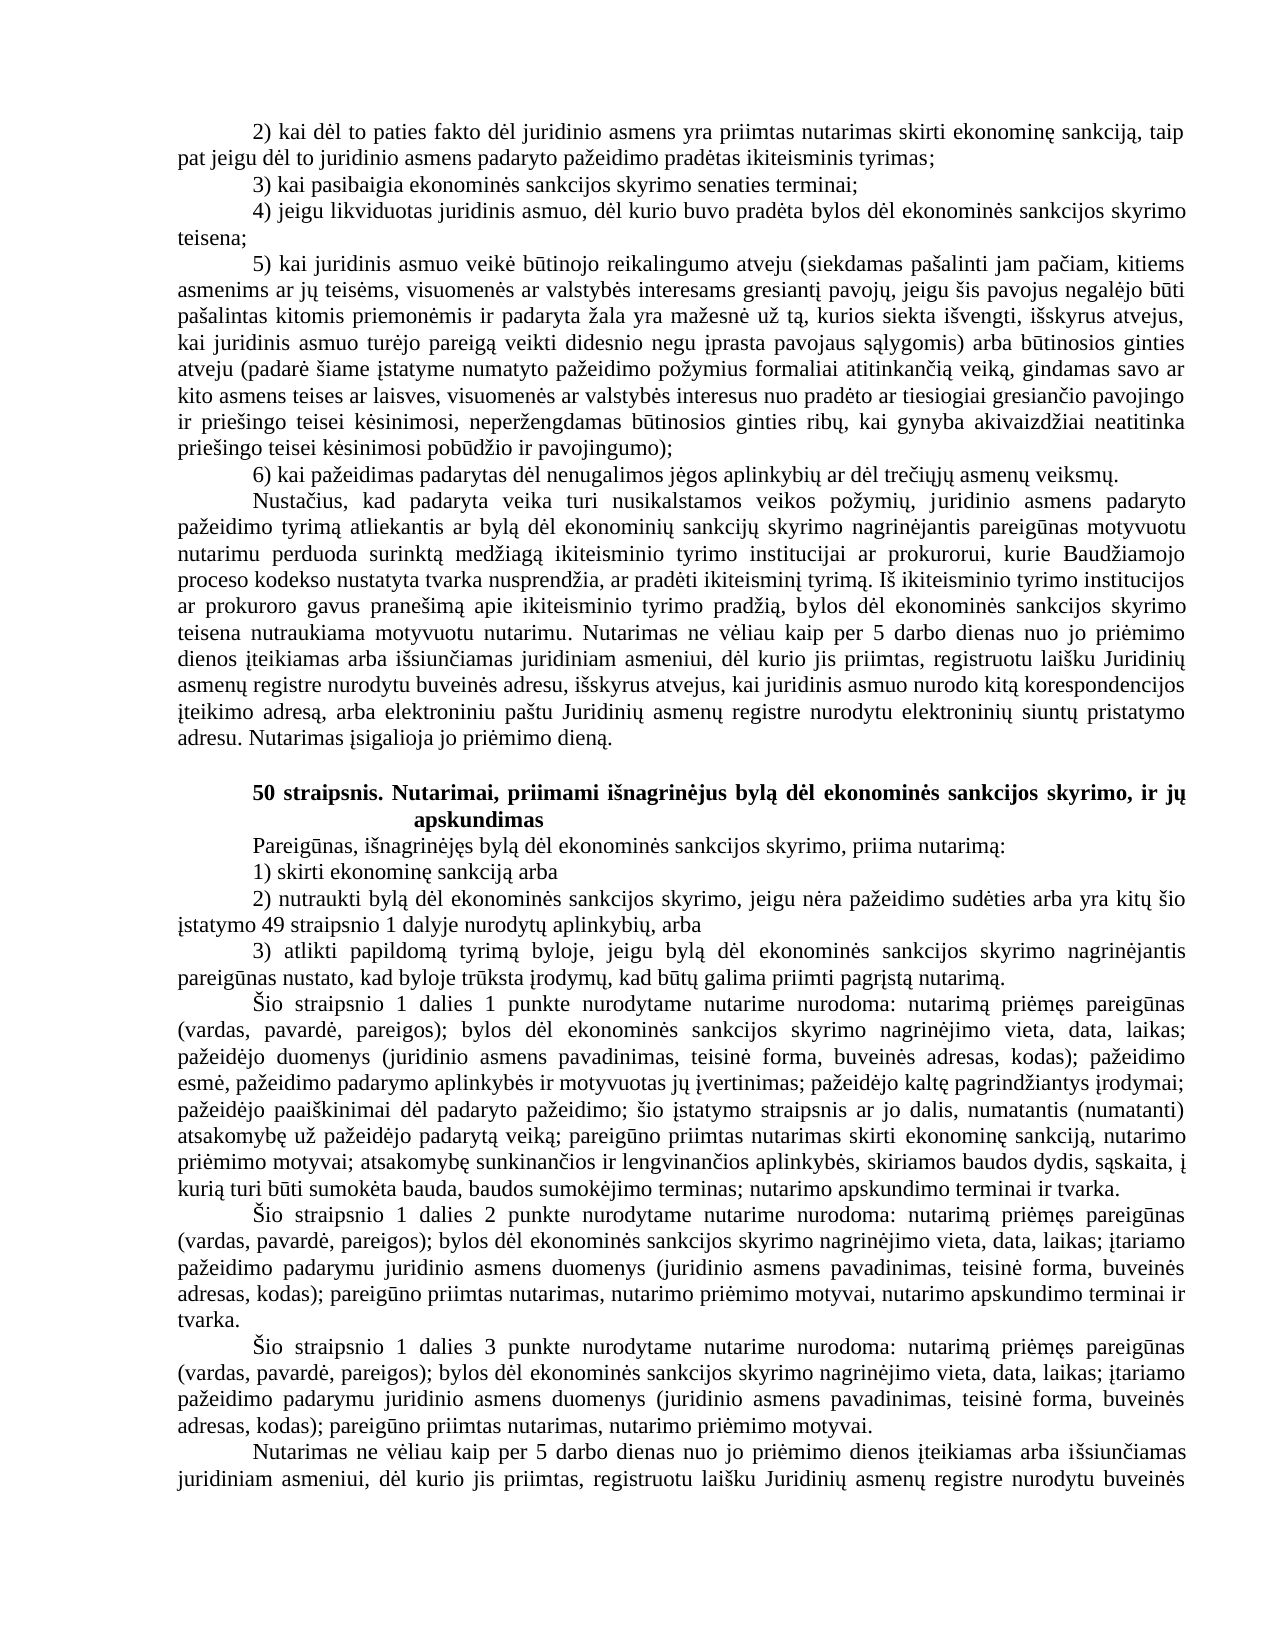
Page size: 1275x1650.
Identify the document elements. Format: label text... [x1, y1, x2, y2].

text 5) kai juridinis asmuo veikė būtinojo reikalingumo atveju (siekdamas pašalinti jam pačiam, kitiems asmenims ar jų teisėms, visuomenės ar valstybės interesams gresiantį pavojų, jeigu šis pavojus negalėjo būti pašalintas kitomis priemonėmis ir padaryta žala yra mažesnė už tą, kurios siekta išvengti, išskyrus atvejus, kai juridinis asmuo turėjo pareigą veikti didesnio negu įprasta pavojaus sąlygomis) arba būtinosios ginties atveju (padarė šiame įstatyme numatyto pažeidimo požymius formaliai atitinkančią veiką, gindamas savo ar kito asmens teises ar laisves, visuomenės ar valstybės interesus nuo pradėto ar tiesiogiai gresiančio pavojingo ir priešingo teisei kėsinimosi, neperžengdamas būtinosios ginties ribų, kai gynyba akivaizdžiai neatitinka priešingo teisei kėsinimosi pobūdžio ir pavojingumo); [177, 250, 1186, 461]
text 6) kai pažeidimas padarytas dėl nenugalimos jėgos aplinkybių ar dėl trečiųjų asmenų veiksmų. [177, 461, 1186, 487]
text 2) nutraukti bylą dėl ekonominės sankcijos skyrimo, jeigu nėra pažeidimo sudėties arba yra kitų šio įstatymo 49 straipsnio 1 dalyje nurodytų aplinkybių, arba [177, 885, 1186, 937]
text 3) atlikti papildomą tyrimą byloje, jeigu bylą dėl ekonominės sankcijos skyrimo nagrinėjantis pareigūnas nustato, kad byloje trūksta įrodymų, kad būtų galima priimti pagrįstą nutarimą. [177, 937, 1186, 990]
text Pareigūnas, išnagrinėjęs bylą dėl ekonominės sankcijos skyrimo, priima nutarimą: [177, 832, 1186, 858]
text 1) skirti ekonominę sankciją arba [177, 858, 1186, 885]
text Šio straipsnio 1 dalies 2 punkte nurodytame nutarime nurodoma: nutarimą priėmęs pareigūnas (vardas, pavardė, pareigos); bylos dėl ekonominės sankcijos skyrimo nagrinėjimo vieta, data, laikas; įtariamo pažeidimo padarymu juridinio asmens duomenys (juridinio asmens pavadinimas, teisinė forma, buveinės adresas, kodas); pareigūno priimtas nutarimas, nutarimo priėmimo motyvai, nutarimo apskundimo terminai ir tvarka. [177, 1201, 1186, 1333]
text Nutarimas ne vėliau kaip per 5 darbo dienas nuo jo priėmimo dienos įteikiamas arba išsiunčiamas juridiniam asmeniui, dėl kurio jis priimtas, registruotu laišku Juridinių asmenų registre nurodytu buveinės [177, 1438, 1186, 1491]
text Šio straipsnio 1 dalies 1 punkte nurodytame nutarime nurodoma: nutarimą priėmęs pareigūnas (vardas, pavardė, pareigos); bylos dėl ekonominės sankcijos skyrimo nagrinėjimo vieta, data, laikas; pažeidėjo duomenys (juridinio asmens pavadinimas, teisinė forma, buveinės adresas, kodas); pažeidimo esmė, pažeidimo padarymo aplinkybės ir motyvuotas jų įvertinimas; pažeidėjo kaltę pagrindžiantys įrodymai; pažeidėjo paaiškinimai dėl padaryto pažeidimo; šio įstatymo straipsnis ar jo dalis, numatantis (numatanti) atsakomybę už pažeidėjo padarytą veiką; pareigūno priimtas nutarimas skirti ekonominę sankciją, nutarimo priėmimo motyvai; atsakomybę sunkinančios ir lengvinančios aplinkybės, skiriamos baudos dydis, sąskaita, į kurią turi būti sumokėta bauda, baudos sumokėjimo terminas; nutarimo apskundimo terminai ir tvarka. [177, 990, 1186, 1201]
text 50 straipsnis. Nutarimai, priimami išnagrinėjus bylą dėl ekonominės sankcijos skyrimo, ir jų apskundimas [252, 779, 1186, 832]
text Šio straipsnio 1 dalies 3 punkte nurodytame nutarime nurodoma: nutarimą priėmęs pareigūnas (vardas, pavardė, pareigos); bylos dėl ekonominės sankcijos skyrimo nagrinėjimo vieta, data, laikas; įtariamo pažeidimo padarymu juridinio asmens duomenys (juridinio asmens pavadinimas, teisinė forma, buveinės adresas, kodas); pareigūno priimtas nutarimas, nutarimo priėmimo motyvai. [177, 1333, 1186, 1438]
text 3) kai pasibaigia ekonominės sankcijos skyrimo senaties terminai; [177, 171, 1186, 197]
text 4) jeigu likviduotas juridinis asmuo, dėl kurio buvo pradėta bylos dėl ekonominės sankcijos skyrimo teisena; [177, 197, 1186, 250]
text Nustačius, kad padaryta veika turi nusikalstamos veikos požymių, juridinio asmens padaryto pažeidimo tyrimą atliekantis ar bylą dėl ekonominių sankcijų skyrimo nagrinėjantis pareigūnas motyvuotu nutarimu perduoda surinktą medžiagą ikiteisminio tyrimo institucijai ar prokurorui, kurie Baudžiamojo proceso kodekso nustatyta tvarka nusprendžia, ar pradėti ikiteisminį tyrimą. Iš ikiteisminio tyrimo institucijos ar prokuroro gavus pranešimą apie ikiteisminio tyrimo pradžią, bylos dėl ekonominės sankcijos skyrimo teisena nutraukiama motyvuotu nutarimu. Nutarimas ne vėliau kaip per 5 darbo dienas nuo jo priėmimo dienos įteikiamas arba išsiunčiamas juridiniam asmeniui, dėl kurio jis priimtas, registruotu laišku Juridinių asmenų registre nurodytu buveinės adresu, išskyrus atvejus, kai juridinis asmuo nurodo kitą korespondencijos įteikimo adresą, arba elektroniniu paštu Juridinių asmenų registre nurodytu elektroninių siuntų pristatymo adresu. Nutarimas įsigalioja jo priėmimo dieną. [177, 487, 1186, 751]
text 2) kai dėl to paties fakto dėl juridinio asmens yra priimtas nutarimas skirti ekonominę sankciją, taip pat jeigu dėl to juridinio asmens padaryto pažeidimo pradėtas ikiteisminis tyrimas; [177, 118, 1186, 171]
